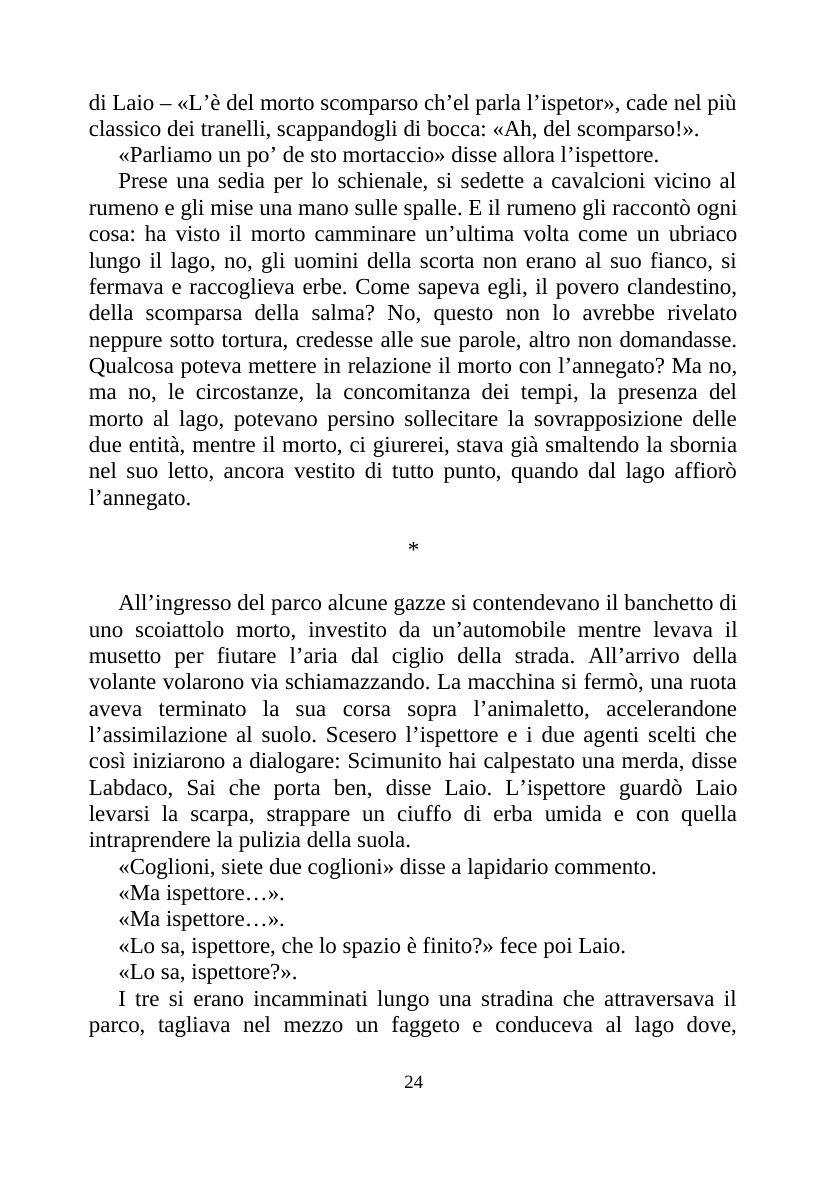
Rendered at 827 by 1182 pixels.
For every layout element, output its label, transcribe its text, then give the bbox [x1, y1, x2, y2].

text «Lo sa, ispettore?». [89, 958, 738, 984]
text Prese una sedia per lo schienale, si sedette a cavalcioni vicino al rumeno e gli mise una mano sulle spalle. E il rumeno gli raccontò ogni cosa: ha visto il morto camminare un’ultima volta come un ubriaco lungo il lago, no, gli uomini della scorta non erano al suo fianco, si fermava e raccoglieva erbe. Come sapeva egli, il povero clandestino, della scomparsa della salma? No, questo non lo avrebbe rivelato neppure sotto tortura, credesse alle sue parole, altro non domandasse. Qualcosa poteva mettere in relazione il morto con l’annegato? Ma no, ma no, le circostanze, la concomitanza dei tempi, la presenza del morto al lago, potevano persino sollecitare la sovrapposizione delle due entità, mentre il morto, ci giurerei, stava già smaltendo la sbornia nel suo letto, ancora vestito di tutto punto, quando dal lago affiorò l’annegato. [89, 168, 738, 510]
text All’ingresso del parco alcune gazze si contendevano il banchetto di uno scoiattolo morto, investito da un’automobile mentre levava il musetto per fiutare l’aria dal ciglio della strada. All’arrivo della volante volarono via schiamazzando. La macchina si fermò, una ruota aveva terminato la sua corsa sopra l’animaletto, accelerandone l’assimilazione al suolo. Scesero l’ispettore e i due agenti scelti che così iniziarono a dialogare: Scimunito hai calpestato una merda, disse Labdaco, Sai che porta ben, disse Laio. L’ispettore guardò Laio levarsi la scarpa, strappare un ciuffo di erba umida e con quella intraprendere la pulizia della suola. [89, 589, 738, 853]
text «Lo sa, ispettore, che lo spazio è finito?» fece poi Laio. [89, 932, 738, 958]
text «Coglioni, siete due coglioni» disse a lapidario commento. [89, 853, 738, 879]
text «Parliamo un po’ de sto mortaccio» disse allora l’ispettore. [89, 141, 738, 168]
text * [89, 537, 738, 563]
text I tre si erano incamminati lungo una stradina che attraversava il parco, tagliava nel mezzo un faggeto e conduceva al lago dove, [89, 984, 738, 1037]
text di Laio ‒ «L’è del morto scomparso ch’el parla l’ispetor», cade nel più classico dei tranelli, scappandogli di bocca: «Ah, del scomparso!». [89, 88, 738, 141]
text «Ma ispettore…». [89, 906, 738, 932]
text «Ma ispettore…». [89, 879, 738, 906]
